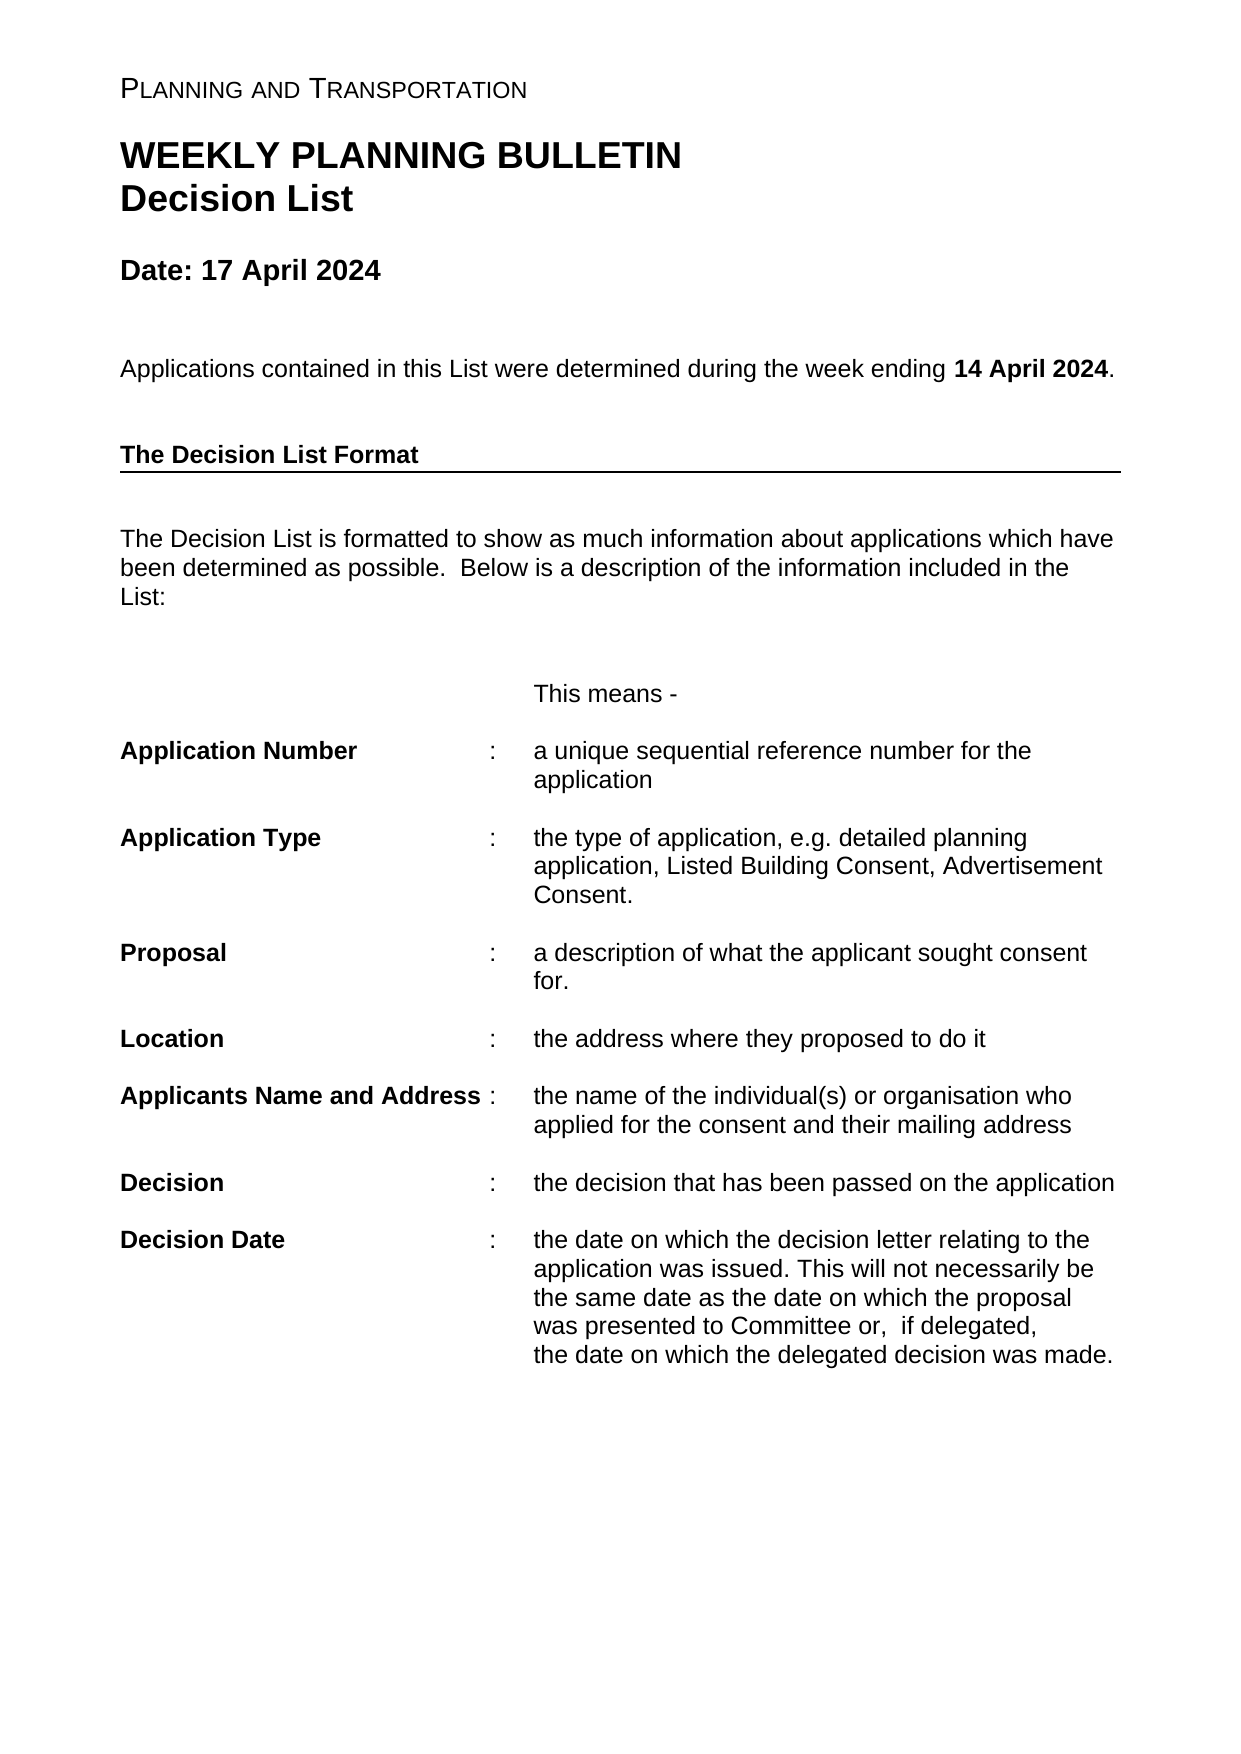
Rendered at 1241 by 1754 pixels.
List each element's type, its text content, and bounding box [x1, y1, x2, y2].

text for. [120, 966, 1121, 995]
text This means - [120, 679, 1121, 708]
subtitle Planning and Transportation [120, 71, 1121, 104]
text Consent. [120, 880, 1121, 909]
title Decision List [120, 176, 1121, 219]
text Proposal : a description of what the applicant sought consent [120, 938, 1121, 966]
text application [120, 765, 1121, 794]
text Applicants Name and Address : the name of the individual(s) or organisation who [120, 1081, 1121, 1110]
text Application Number : a unique sequential reference number for the [120, 736, 1121, 765]
text Application Type : the type of application, e.g. detailed planning [120, 823, 1121, 851]
text was presented to Committee or, if delegated, the date on which the delegated decision was made. [120, 1311, 1121, 1369]
text The Decision List is formatted to show as much information about applications which have been determined as possible. Below is a description of the information included in the List: [120, 524, 1121, 611]
text Weekly Planning Bulletin [120, 133, 1121, 176]
text The Decision List Format [120, 440, 1121, 471]
text Location : the address where they proposed to do it [120, 1024, 1121, 1053]
text Decision : the decision that has been passed on the application [120, 1168, 1121, 1196]
text Decision Date : the date on which the decision letter relating to the [120, 1225, 1121, 1254]
text application, Listed Building Consent, Advertisement [120, 851, 1121, 880]
text Applications contained in this List were determined during the week ending 14 April 2024. [120, 353, 1121, 382]
text the same date as the date on which the proposal [120, 1283, 1121, 1311]
text application was issued. This will not necessarily be [120, 1254, 1121, 1283]
text Date: 17 April 2024 [120, 253, 1121, 286]
text applied for the consent and their mailing address [120, 1110, 1121, 1139]
